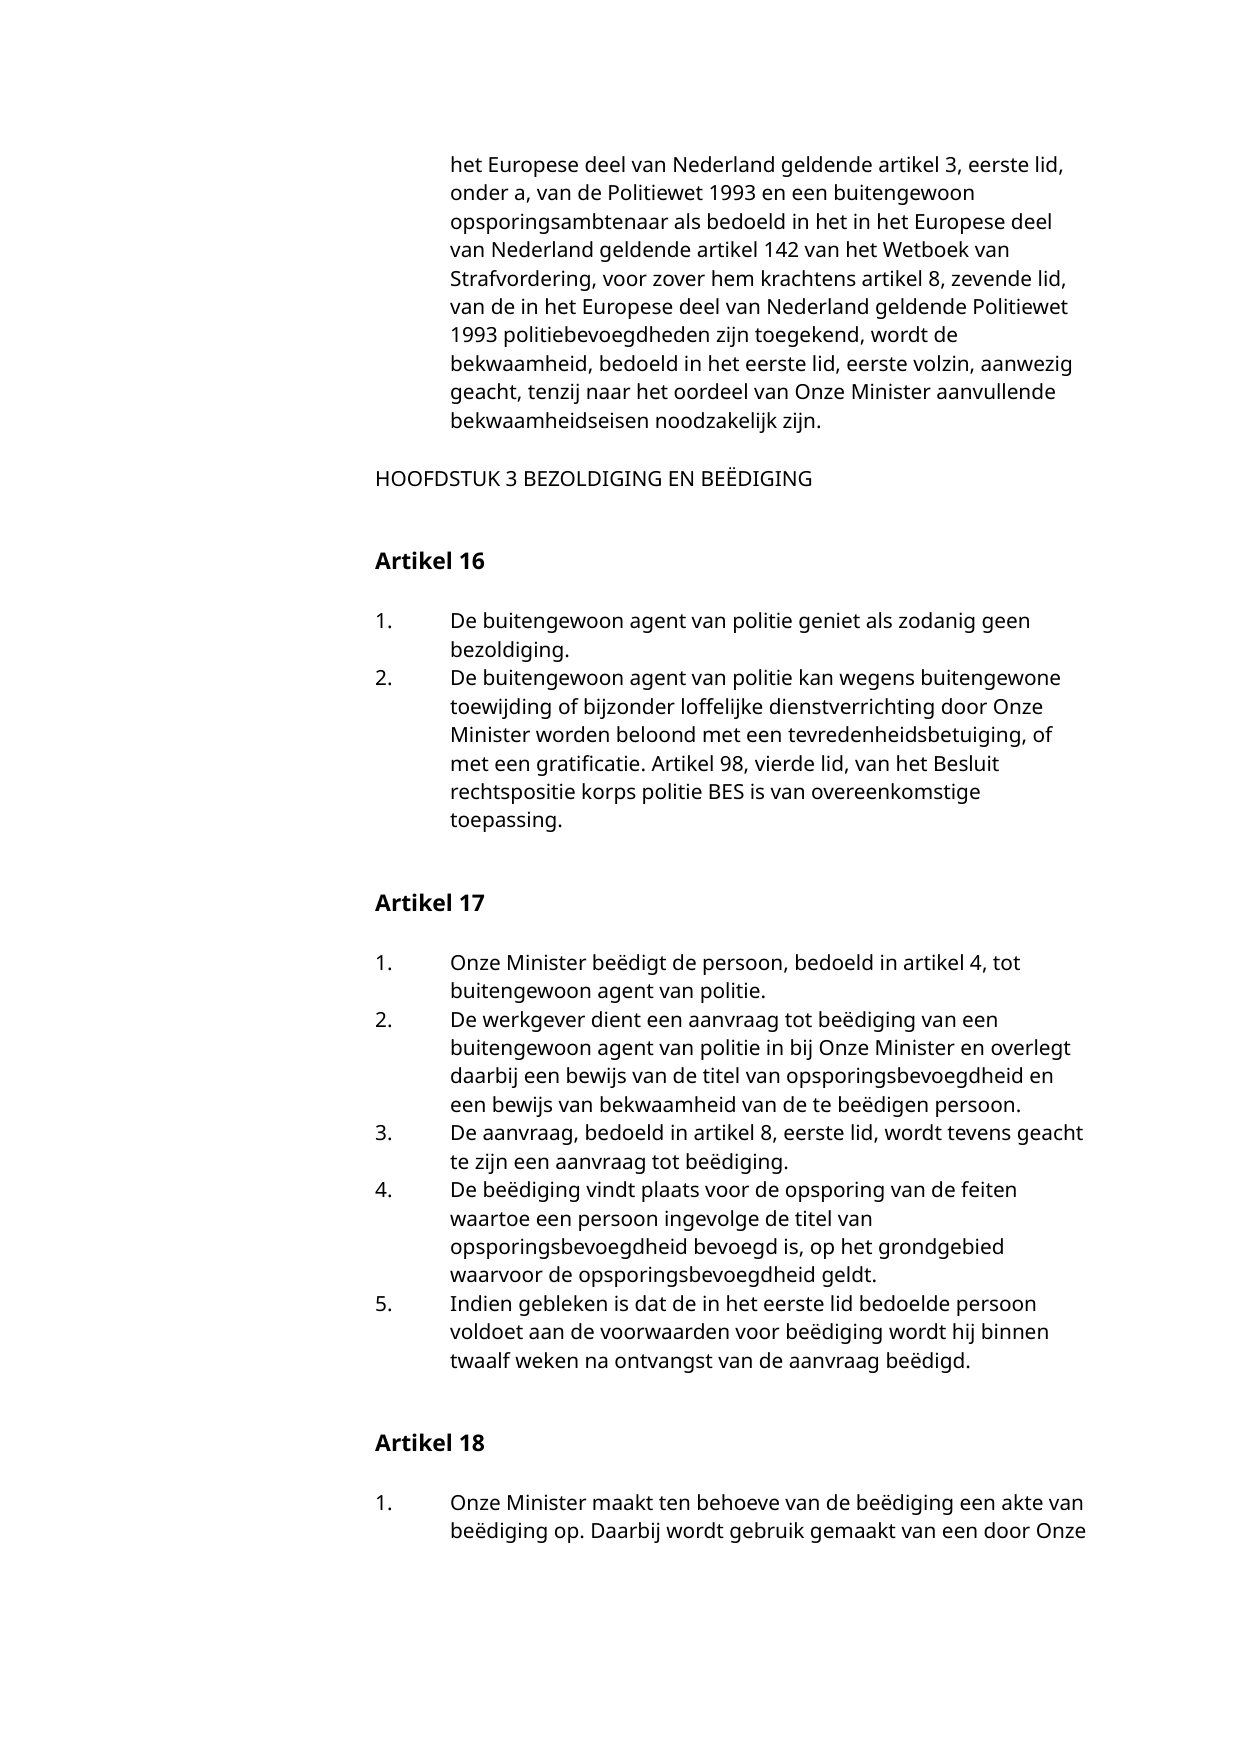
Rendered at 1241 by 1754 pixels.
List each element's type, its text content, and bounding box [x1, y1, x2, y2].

list De aanvraag, bedoeld in artikel 8, eerste lid, wordt tevens geacht te zijn een aanvraag tot beëdiging. [375, 1118, 1090, 1175]
list De buitengewoon agent van politie geniet als zodanig geen bezoldiging. [375, 607, 1090, 663]
subtitle Artikel 16 [375, 545, 1090, 577]
subtitle Artikel 18 [375, 1427, 1090, 1458]
list De buitengewoon agent van politie kan wegens buitengewone toewijding of bijzonder loffelijke dienstverrichting door Onze Minister worden beloond met een tevredenheidsbetuiging, of met een gratificatie. Artikel 98, vierde lid, van het Besluit rechtspositie korps politie BES is van overeenkomstige toepassing. [375, 663, 1090, 834]
list Indien gebleken is dat de in het eerste lid bedoelde persoon voldoet aan de voorwaarden voor beëdiging wordt hij binnen twaalf weken na ontvangst van de aanvraag beëdigd. [375, 1289, 1090, 1374]
list het Europese deel van Nederland geldende artikel 3, eerste lid, onder a, van de Politiewet 1993 en een buitengewoon opsporingsambtenaar als bedoeld in het in het Europese deel van Nederland geldende artikel 142 van het Wetboek van Strafvordering, voor zover hem krachtens artikel 8, zevende lid, van de in het Europese deel van Nederland geldende Politiewet 1993 politiebevoegdheden zijn toegekend, wordt de bekwaamheid, bedoeld in het eerste lid, eerste volzin, aanwezig geacht, tenzij naar het oordeel van Onze Minister aanvullende bekwaamheidseisen noodzakelijk zijn. [375, 150, 1090, 434]
list De beëdiging vindt plaats voor de opsporing van de feiten waartoe een persoon ingevolge de titel van opsporingsbevoegdheid bevoegd is, op het grondgebied waarvoor de opsporingsbevoegdheid geldt. [375, 1175, 1090, 1289]
subtitle HOOFDSTUK 3 BEZOLDIGING EN BEËDIGING [375, 464, 1090, 493]
list Onze Minister maakt ten behoeve van de beëdiging een akte van beëdiging op. Daarbij wordt gebruik gemaakt van een door Onze [375, 1488, 1090, 1545]
list De werkgever dient een aanvraag tot beëdiging van een buitengewoon agent van politie in bij Onze Minister en overlegt daarbij een bewijs van de titel van opsporingsbevoegdheid en een bewijs van bekwaamheid van de te beëdigen persoon. [375, 1005, 1090, 1118]
subtitle Artikel 17 [375, 887, 1090, 918]
list Onze Minister beëdigt de persoon, bedoeld in artikel 4, tot buitengewoon agent van politie. [375, 948, 1090, 1005]
